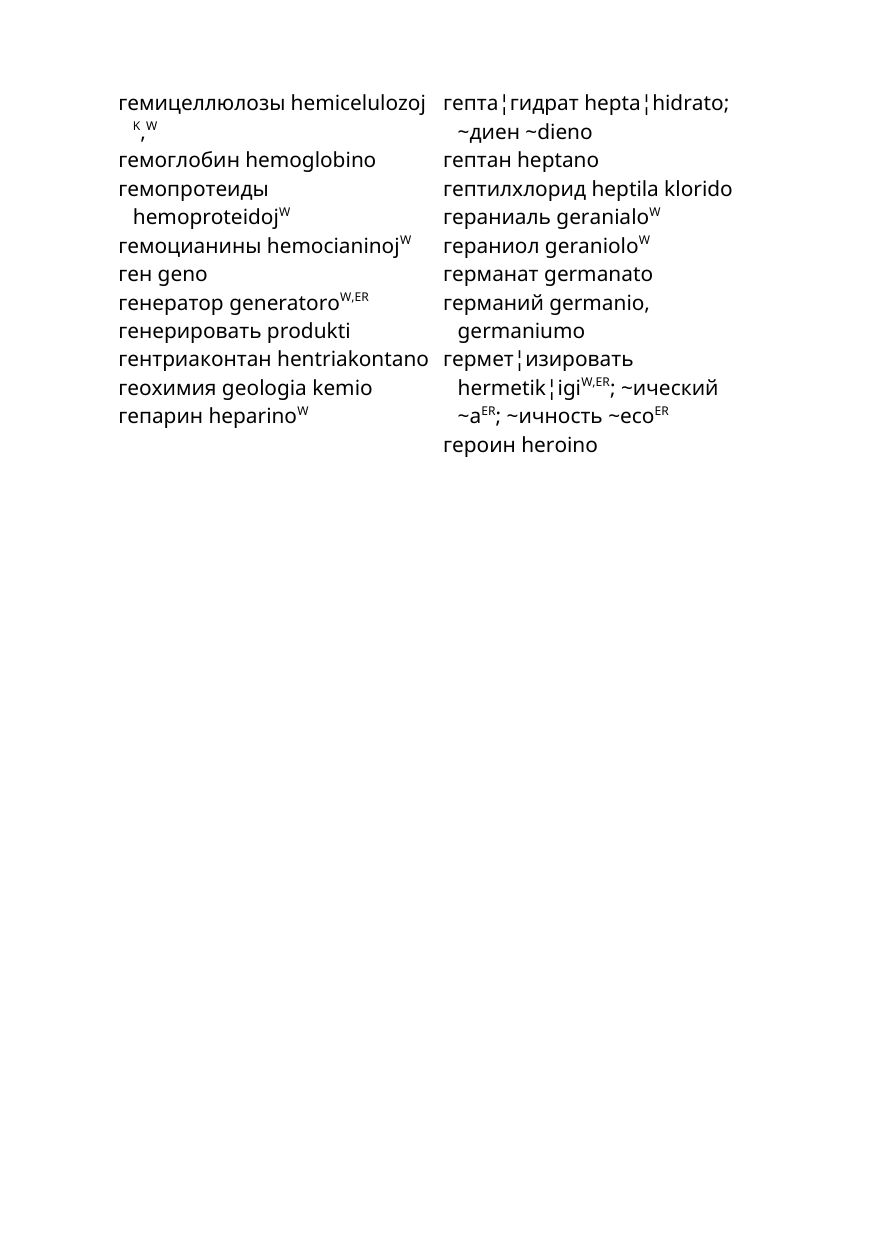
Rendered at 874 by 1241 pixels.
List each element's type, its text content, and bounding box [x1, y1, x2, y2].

text ген geno [118, 259, 431, 288]
text гептан heptano [443, 145, 756, 174]
text гемицеллюлозы hemicelulozoj K,W [118, 88, 431, 145]
text гераниол geranioloW [443, 231, 756, 259]
text гемопротеиды hemoproteidojW [118, 174, 431, 231]
text гепарин heparinoW [118, 401, 431, 430]
text гераниаль geranialoW [443, 202, 756, 231]
text гемоглобин hemoglobino [118, 145, 431, 174]
text гепта¦гидрат hepta¦hidrato; ~диен ~dieno [443, 88, 756, 145]
text германат germanato [443, 259, 756, 288]
text гентриаконтан hentriakontano [118, 344, 431, 373]
text гептилхлорид heptila klorido [443, 174, 756, 202]
text генератор generatoroW,ER [118, 288, 431, 316]
text геохимия geologia kemio [118, 373, 431, 401]
text гермет¦изировать hermetik¦igiW,ER; ~ический ~aER; ~ичность ~ecoER [443, 344, 756, 430]
text генерировать produkti [118, 316, 431, 344]
text германий germanio, germaniumo [443, 288, 756, 344]
text гемоцианины hemocianinojW [118, 231, 431, 259]
text героин heroino [443, 430, 756, 458]
